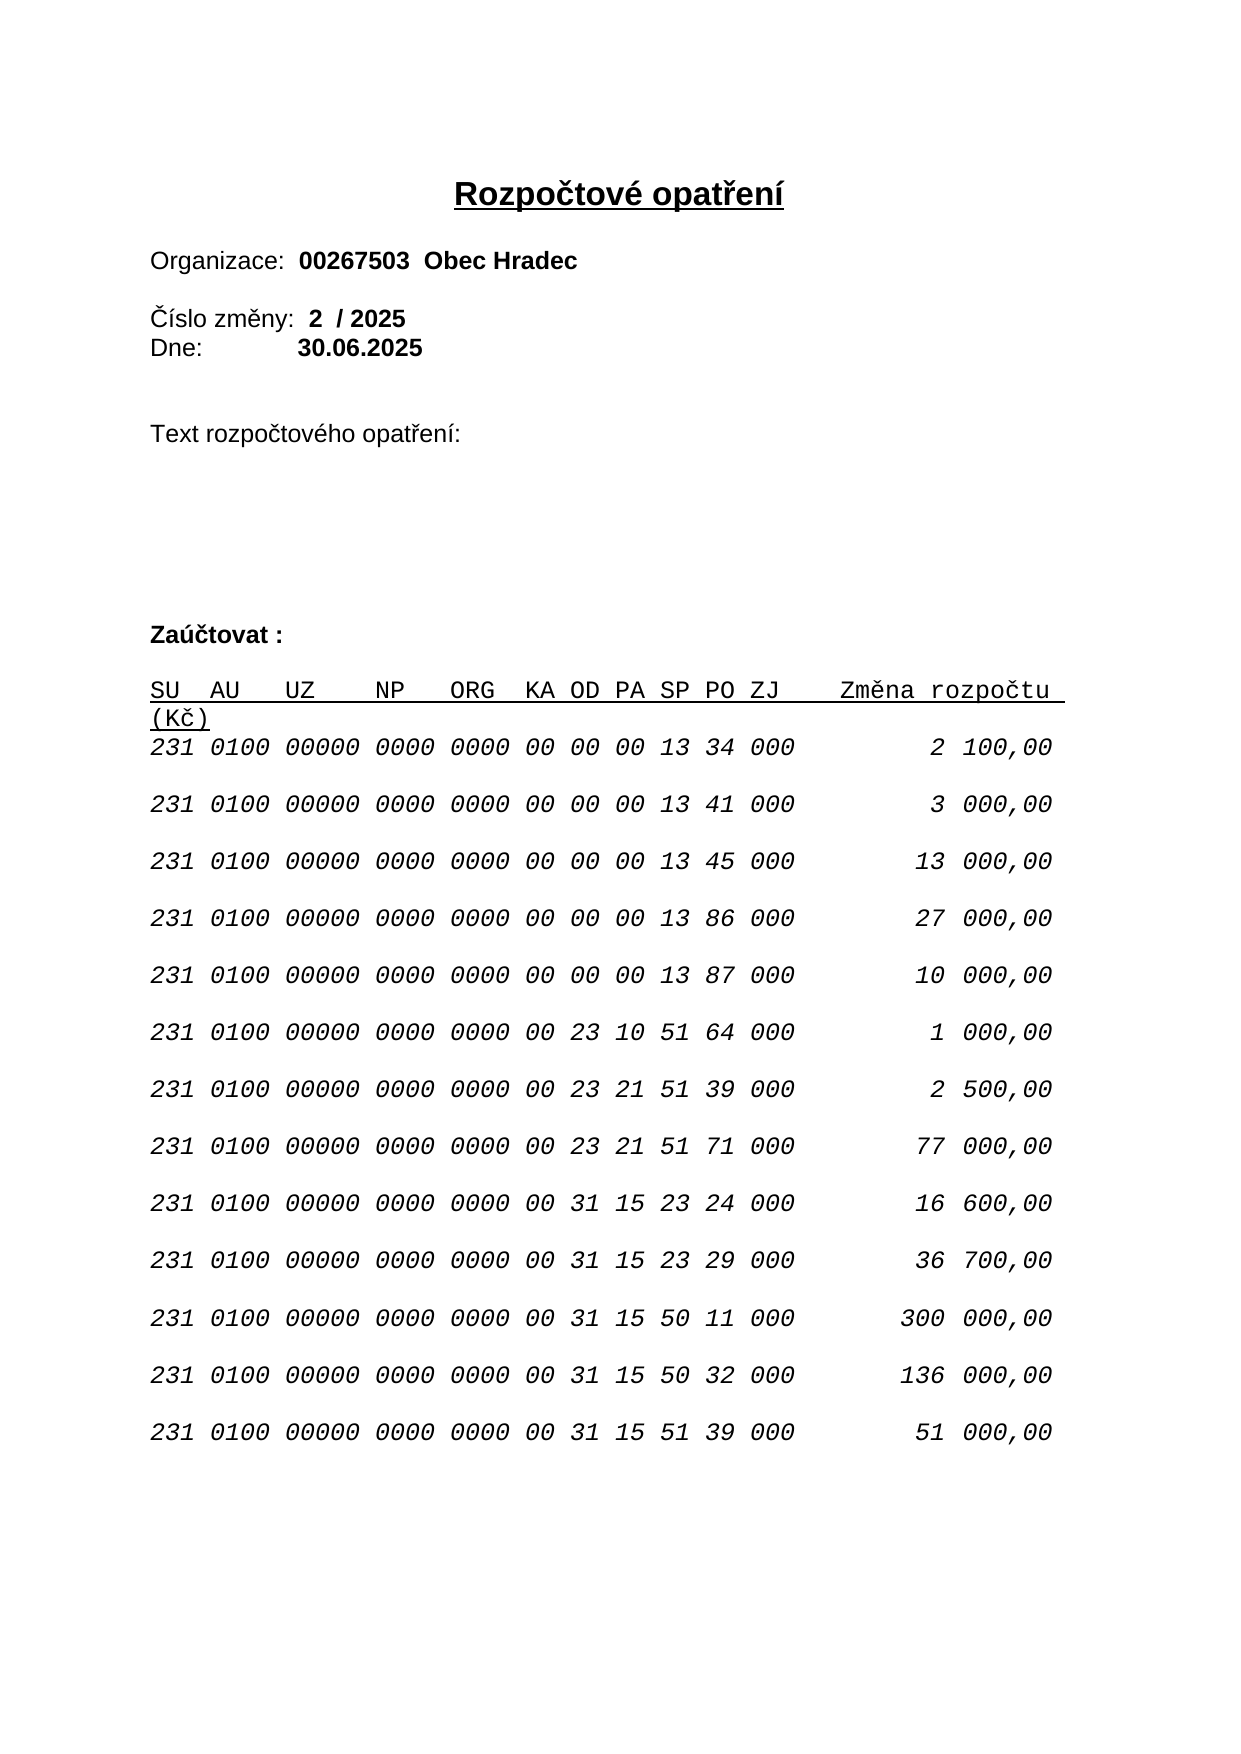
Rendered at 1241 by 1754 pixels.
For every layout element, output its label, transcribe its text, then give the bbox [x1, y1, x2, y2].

subtitle Organizace: 00267503 Obec Hradec [150, 242, 1087, 275]
text 231 0100 00000 0000 0000 00 00 00 13 86 000 27 000,00 [150, 906, 1087, 934]
text 231 0100 00000 0000 0000 00 31 15 23 29 000 36 700,00 [150, 1248, 1087, 1276]
text 231 0100 00000 0000 0000 00 31 15 50 32 000 136 000,00 [150, 1362, 1087, 1391]
text Text rozpočtového opatření: [150, 419, 1087, 448]
text 231 0100 00000 0000 0000 00 31 15 50 11 000 300 000,00 [150, 1305, 1087, 1333]
subtitle Zaúčtovat : [150, 620, 1087, 649]
text 231 0100 00000 0000 0000 00 00 00 13 45 000 13 000,00 [150, 848, 1087, 877]
subtitle Dne: 30.06.2025 [150, 333, 1087, 361]
text 231 0100 00000 0000 0000 00 23 21 51 71 000 77 000,00 [150, 1134, 1087, 1162]
text 231 0100 00000 0000 0000 00 00 00 13 34 000 2 100,00 [150, 734, 1087, 763]
subtitle Rozpočtové opatření [150, 174, 1087, 213]
text 231 0100 00000 0000 0000 00 23 10 51 64 000 1 000,00 [150, 1020, 1087, 1048]
subtitle Číslo změny: 2 / 2025 [150, 304, 1087, 333]
text 231 0100 00000 0000 0000 00 00 00 13 41 000 3 000,00 [150, 791, 1087, 820]
text SU AU UZ NP ORG KA OD PA SP PO ZJ Změna rozpočtu (Kč) [150, 678, 1087, 734]
text 231 0100 00000 0000 0000 00 00 00 13 87 000 10 000,00 [150, 963, 1087, 991]
text 231 0100 00000 0000 0000 00 23 21 51 39 000 2 500,00 [150, 1077, 1087, 1105]
text 231 0100 00000 0000 0000 00 31 15 23 24 000 16 600,00 [150, 1191, 1087, 1219]
text 231 0100 00000 0000 0000 00 31 15 51 39 000 51 000,00 [150, 1419, 1087, 1448]
